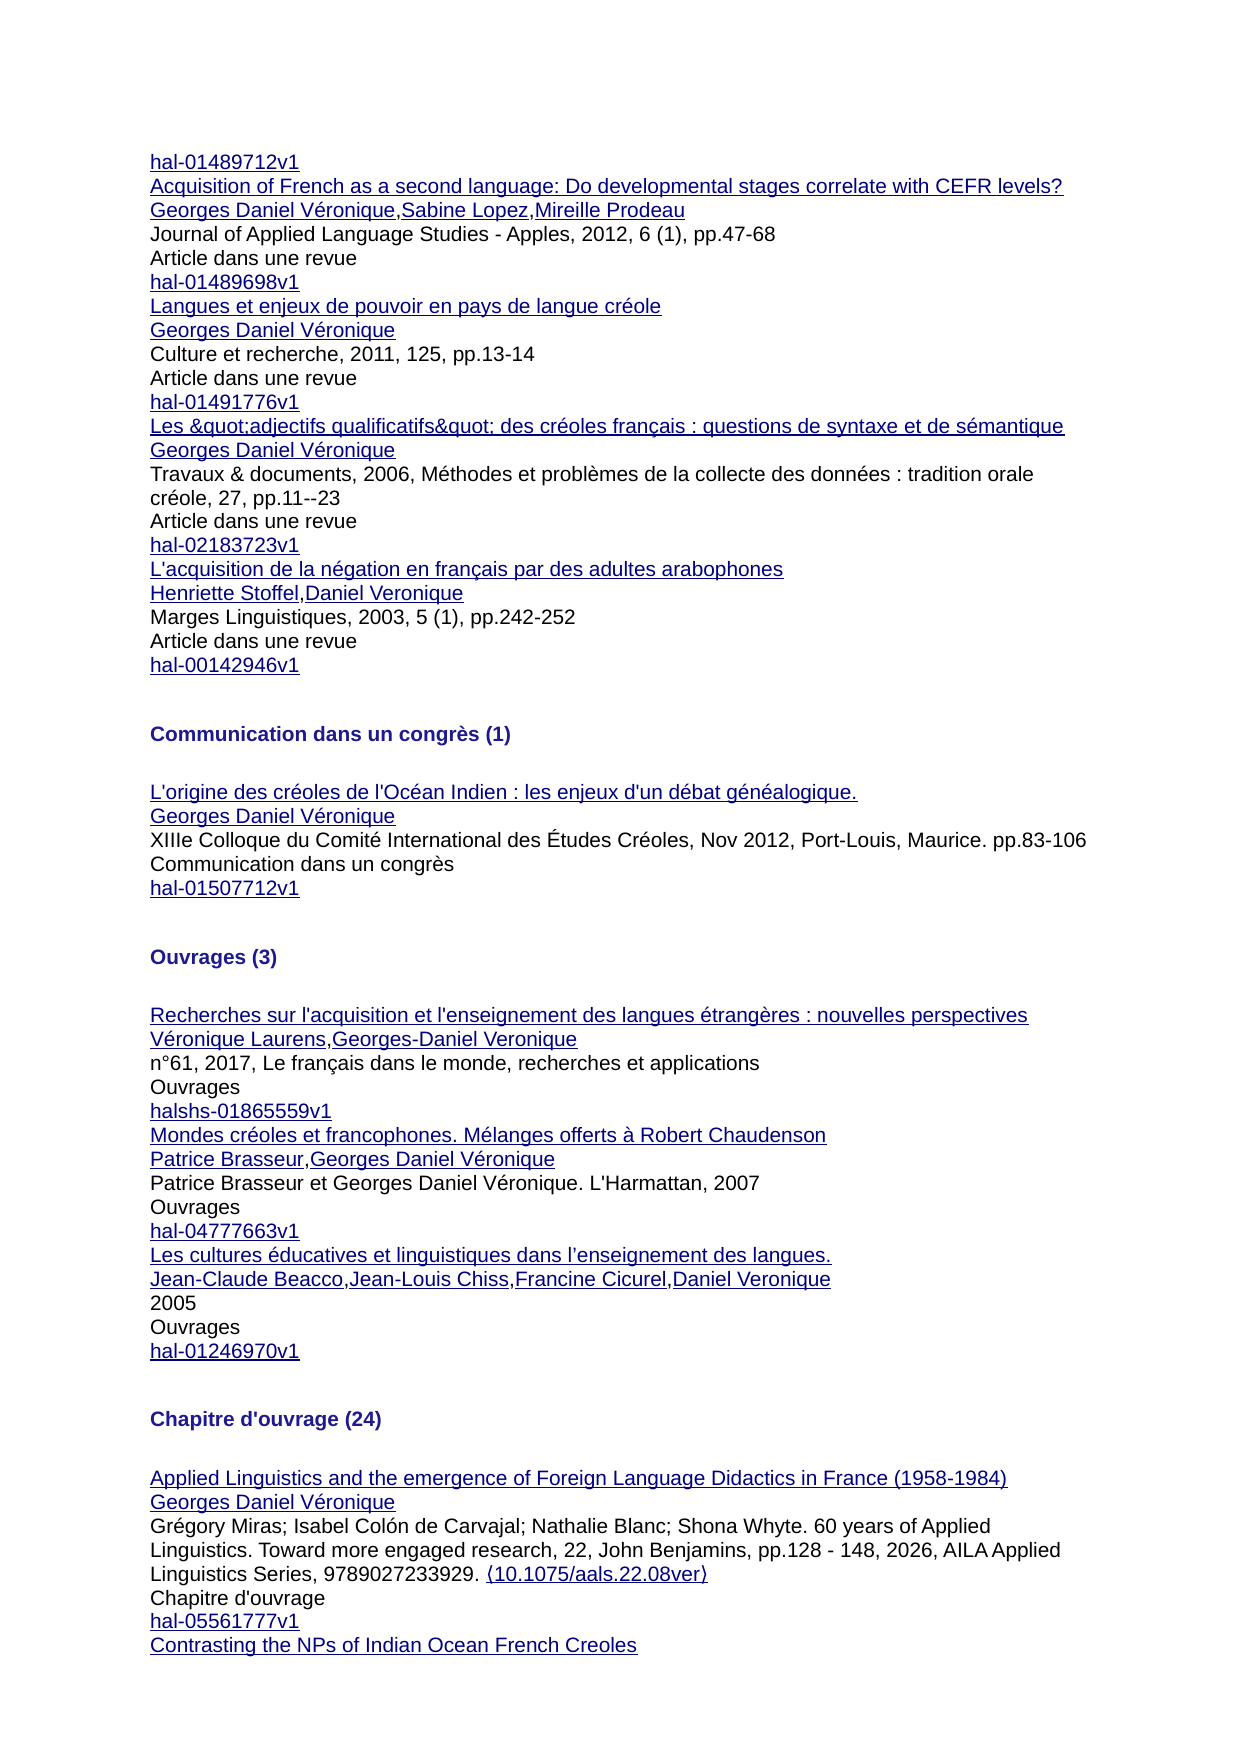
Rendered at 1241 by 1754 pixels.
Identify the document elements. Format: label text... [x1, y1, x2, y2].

table_cell L'acquisition de la négation en français par des adultes arabophones Henriette Stoffel,Daniel Veronique Marges Linguistiques, 2003, 5 (1), pp.242-252 Article dans une revue hal-00142946v1 [150, 557, 1090, 677]
subtitle Communication dans un congrès (1) [150, 722, 1090, 746]
table_cell Contrasting the NPs of Indian Ocean French Creoles [150, 1633, 1090, 1657]
table_header L'origine des créoles de l'Océan Indien : les enjeux d'un débat généalogique. Georges Daniel Véronique XIIIe Colloque du Comité International des Études Créoles, Nov 2012, Port-Louis, Maurice. pp.83-106 Communication dans un congrès hal-01507712v1 [150, 780, 1090, 900]
table_cell Langues et enjeux de pouvoir en pays de langue créole Georges Daniel Véronique Culture et recherche, 2011, 125, pp.13-14 Article dans une revue hal-01491776v1 [150, 294, 1090, 413]
table_cell Mondes créoles et francophones. Mélanges offerts à Robert Chaudenson Patrice Brasseur,Georges Daniel Véronique Patrice Brasseur et Georges Daniel Véronique. L'Harmattan, 2007 Ouvrages hal-04777663v1 [150, 1123, 1090, 1243]
table_cell Les cultures éducatives et linguistiques dans l’enseignement des langues. Jean-Claude Beacco,Jean-Louis Chiss,Francine Cicurel,Daniel Veronique 2005 Ouvrages hal-01246970v1 [150, 1243, 1090, 1362]
table_cell hal-01489712v1 [150, 150, 1090, 174]
subtitle Chapitre d'ouvrage (24) [150, 1407, 1090, 1431]
subtitle Ouvrages (3) [150, 945, 1090, 969]
table_header Applied Linguistics and the emergence of Foreign Language Didactics in France (1958-1984) Georges Daniel Véronique Grégory Miras; Isabel Colón de Carvajal; Nathalie Blanc; Shona Whyte. 60 years of Applied Linguistics. Toward more engaged research, 22, John Benjamins, pp.128 - 148, 2026, AILA Applied Linguistics Series, 9789027233929. ⟨10.1075/aals.22.08ver⟩ Chapitre d'ouvrage hal-05561777v1 [150, 1466, 1090, 1633]
table_header Recherches sur l'acquisition et l'enseignement des langues étrangères : nouvelles perspectives Véronique Laurens,Georges-Daniel Veronique n°61, 2017, Le français dans le monde, recherches et applications Ouvrages halshs-01865559v1 [150, 1003, 1090, 1123]
table_cell Acquisition of French as a second language: Do developmental stages correlate with CEFR levels? Georges Daniel Véronique,Sabine Lopez,Mireille Prodeau Journal of Applied Language Studies - Apples, 2012, 6 (1), pp.47-68 Article dans une revue hal-01489698v1 [150, 174, 1090, 294]
table_cell Les &quot;adjectifs qualificatifs&quot; des créoles français : questions de syntaxe et de sémantique Georges Daniel Véronique Travaux & documents, 2006, Méthodes et problèmes de la collecte des données : tradition orale créole, 27, pp.11--23 Article dans une revue hal-02183723v1 [150, 414, 1090, 557]
